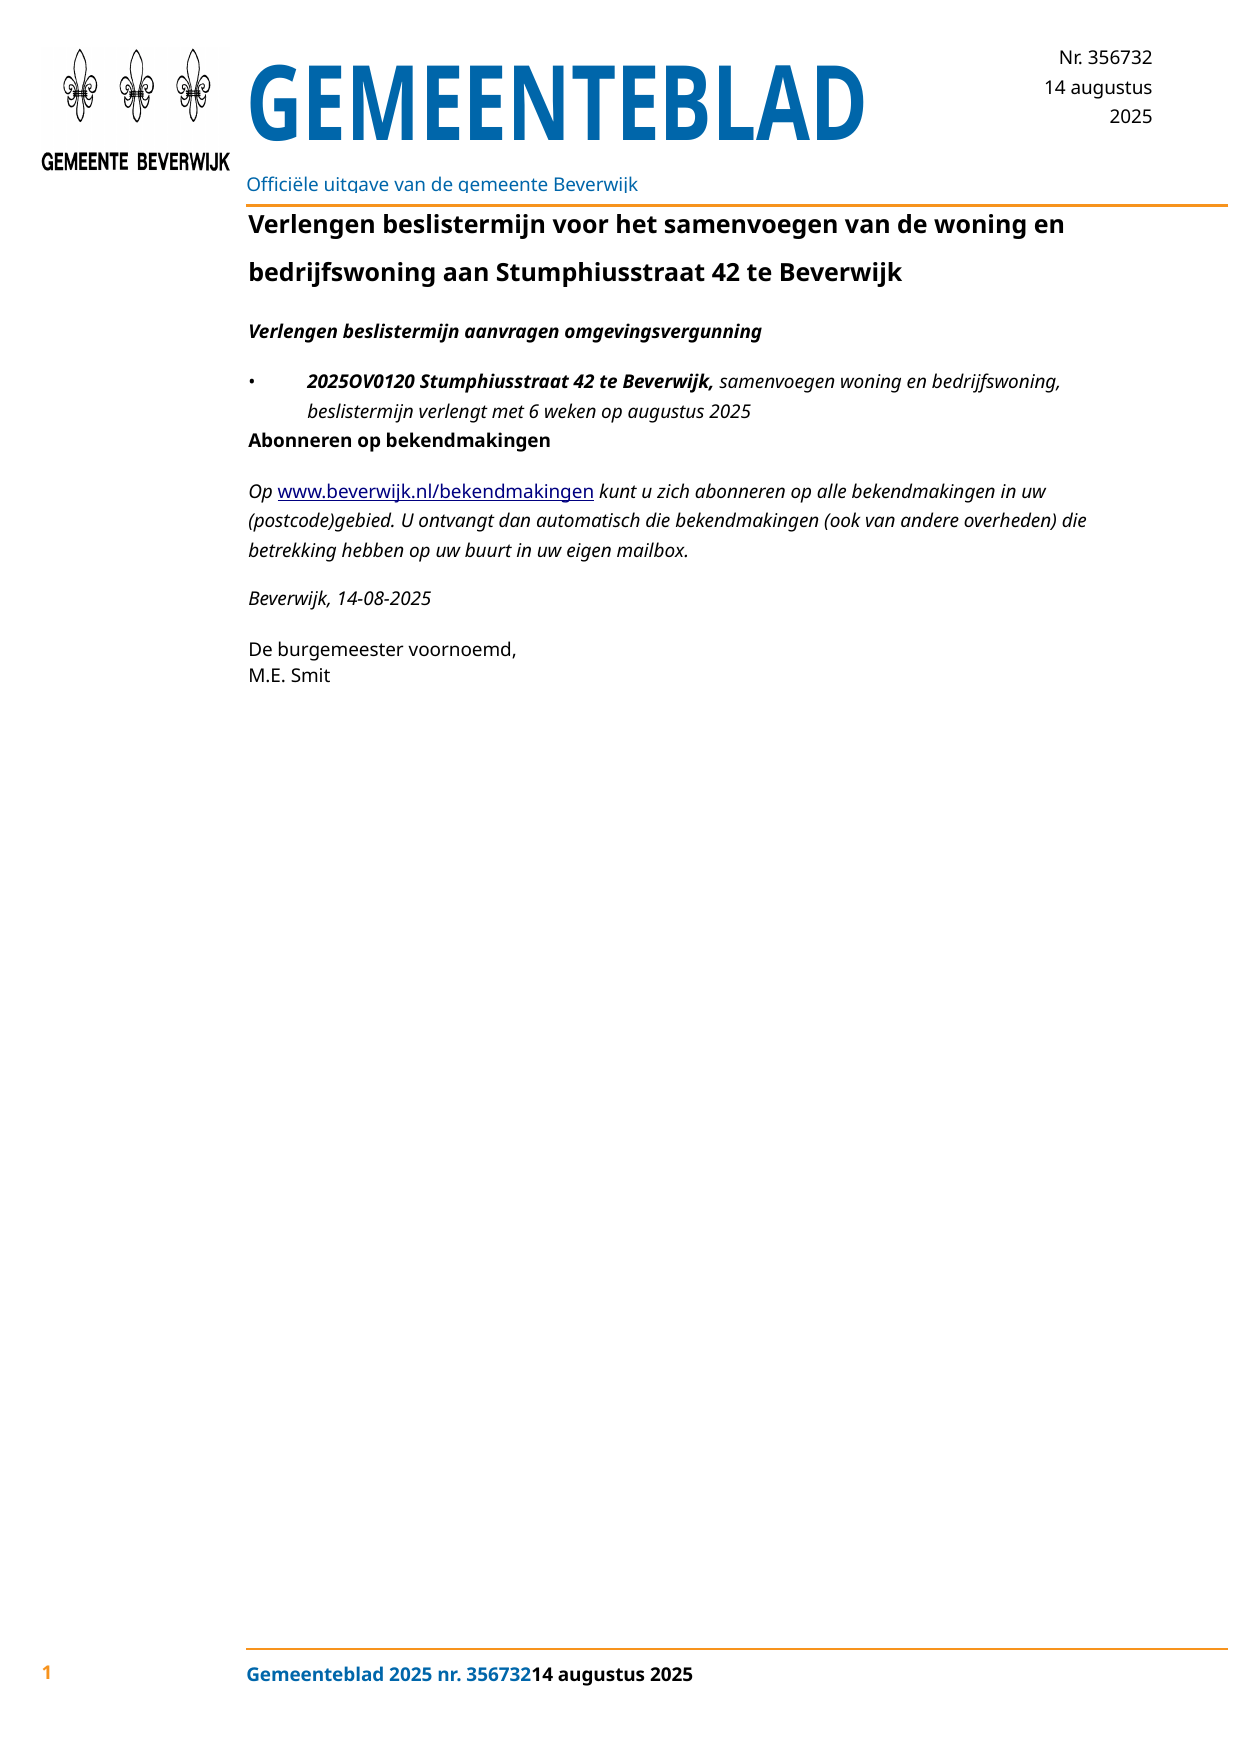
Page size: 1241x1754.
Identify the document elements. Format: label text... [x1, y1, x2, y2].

picture [41, 47, 231, 172]
text Abonneren op bekendmakingen [248, 427, 1152, 453]
text De burgemeester voornoemd, [248, 636, 1152, 662]
list 2025OV0120 Stumphiusstraat 42 te Beverwijk, samenvoegen woning en bedrijfswoning, beslistermijn verlengt met 6 weken op augustus 2025 [248, 368, 1152, 424]
text Verlengen beslistermijn aanvragen omgevingsvergunning [248, 318, 1152, 344]
text Op www.beverwijk.nl/bekendmakingen kunt u zich abonneren op alle bekendmakingen in uw (postcode)gebied. U ontvangt dan automatisch die bekendmakingen (ook van andere overheden) die betrekking hebben op uw buurt in uw eigen mailbox. [248, 478, 1152, 563]
text Beverwijk, 14-08-2025 [248, 585, 1152, 611]
text M.E. Smit [248, 662, 1152, 688]
text Verlengen beslistermijn voor het samenvoegen van de woning en bedrijfswoning aan Stumphiusstraat 42 te Beverwijk [248, 207, 1152, 288]
